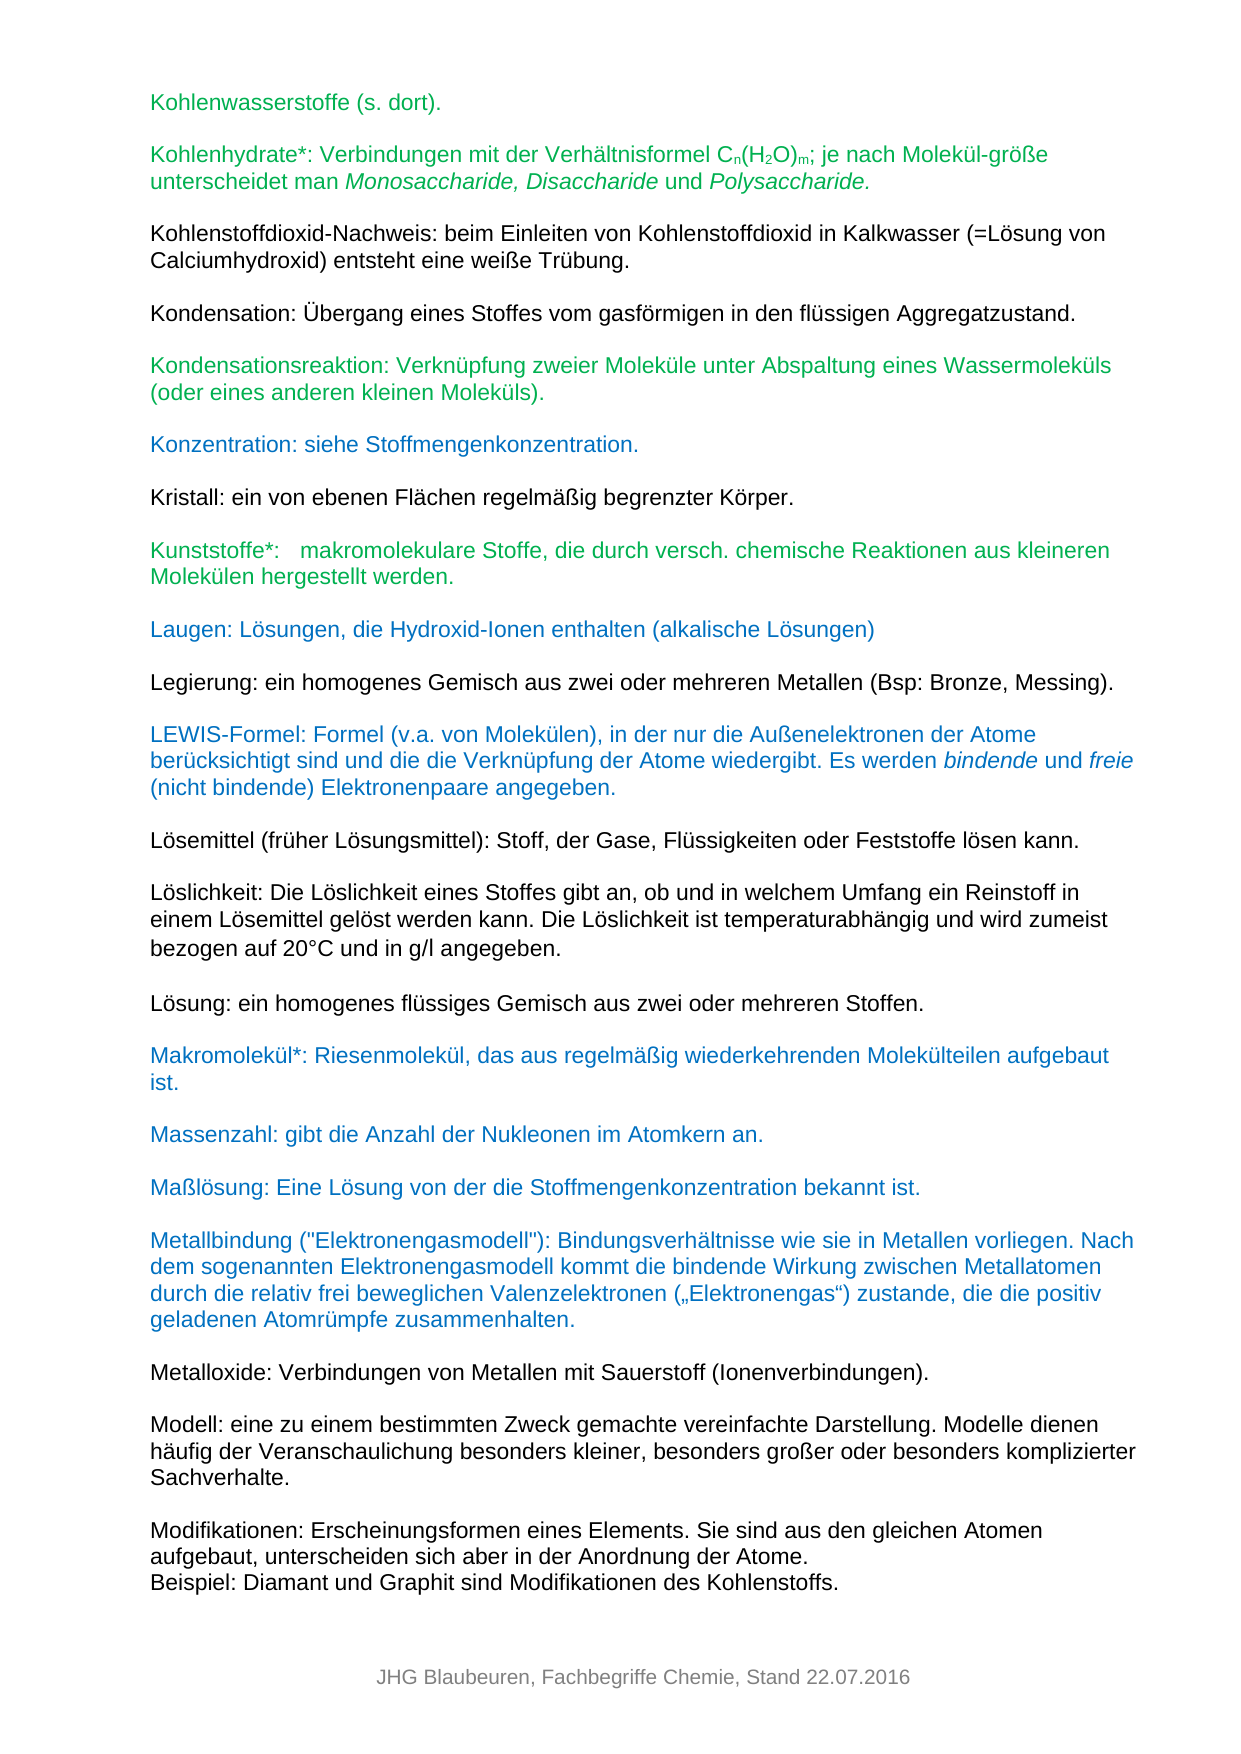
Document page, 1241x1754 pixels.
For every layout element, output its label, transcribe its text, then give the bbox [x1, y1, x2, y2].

text Makromolekül*: Riesenmolekül, das aus regelmäßig wiederkehrenden Molekülteilen aufgebaut ist. [150, 1042, 1137, 1095]
text Beispiel: Diamant und Graphit sind Modifikationen des Kohlenstoffs. [150, 1569, 1137, 1596]
text Maßlösung: Eine Lösung von der die Stoffmengenkonzentration bekannt ist. [150, 1174, 1137, 1200]
text LEWIS-Formel: Formel (v.a. von Molekülen), in der nur die Außenelektronen der Atome berücksichtigt sind und die die Verknüpfung der Atome wiedergibt. Es werden bindende und freie (nicht bindende) Elektronenpaare angegeben. [150, 721, 1137, 800]
text Legierung: ein homogenes Gemisch aus zwei oder mehreren Metallen (Bsp: Bronze, Messing). [150, 668, 1137, 695]
text Kondensationsreaktion: Verknüpfung zweier Moleküle unter Abspaltung eines Wassermoleküls (oder eines anderen kleinen Moleküls). [150, 352, 1137, 405]
text Kristall: ein von ebenen Flächen regelmäßig begrenzter Körper. [150, 484, 1137, 510]
text Massenzahl: gibt die Anzahl der Nukleonen im Atomkern an. [150, 1121, 1137, 1148]
text Konzentration: siehe Stoffmengenkonzentration. [150, 431, 1137, 458]
text Metalloxide: Verbindungen von Metallen mit Sauerstoff (Ionenverbindungen). [150, 1358, 1137, 1385]
text Kohlenstoffdioxid-Nachweis: beim Einleiten von Kohlenstoffdioxid in Kalkwasser (=Lösung von Calciumhydroxid) entsteht eine weiße Trübung. [150, 220, 1137, 273]
text Kunststoffe*: makromolekulare Stoffe, die durch versch. chemische Reaktionen aus kleineren Molekülen hergestellt werden. [150, 537, 1137, 589]
text Metallbindung ("Elektronengasmodell"): Bindungsverhältnisse wie sie in Metallen vorliegen. Nach dem sogenannten Elektronengasmodell kommt die bindende Wirkung zwischen Metallatomen durch die relativ frei beweglichen Valenzelektronen („Elektronengas“) zustande, die die positiv geladenen Atomrümpfe zusammenhalten. [150, 1227, 1137, 1332]
text Lösung: ein homogenes flüssiges Gemisch aus zwei oder mehreren Stoffen. [150, 989, 1137, 1016]
text Modifikationen: Erscheinungsformen eines Elements. Sie sind aus den gleichen Atomen aufgebaut, unterscheiden sich aber in der Anordnung der Atome. [150, 1517, 1137, 1569]
text Lösemittel (früher Lösungsmittel): Stoff, der Gase, Flüssigkeiten oder Feststoffe lösen kann. [150, 827, 1137, 853]
text Modell: eine zu einem bestimmten Zweck gemachte vereinfachte Darstellung. Modelle dienen häufig der Veranschaulichung besonders kleiner, besonders großer oder besonders komplizierter Sachverhalte. [150, 1411, 1137, 1490]
text Kohlenhydrate*: Verbindungen mit der Verhältnisformel Cn(H2O)m; je nach Molekül-größe unterscheidet man Monosaccharide, Disaccharide und Polysaccharide. [150, 141, 1137, 194]
text Kohlenwasserstoffe (s. dort). [150, 89, 1137, 115]
text Kondensation: Übergang eines Stoffes vom gasförmigen in den flüssigen Aggregatzustand. [150, 299, 1137, 326]
text Löslichkeit: Die Löslichkeit eines Stoffes gibt an, ob und in welchem Umfang ein Reinstoff in einem Lösemittel gelöst werden kann. Die Löslichkeit ist temperaturabhängig und wird zumeist bezogen auf 20°C und in g/l angegeben. [150, 879, 1137, 963]
text Laugen: Lösungen, die Hydroxid-Ionen enthalten (alkalische Lösungen) [150, 616, 1137, 642]
